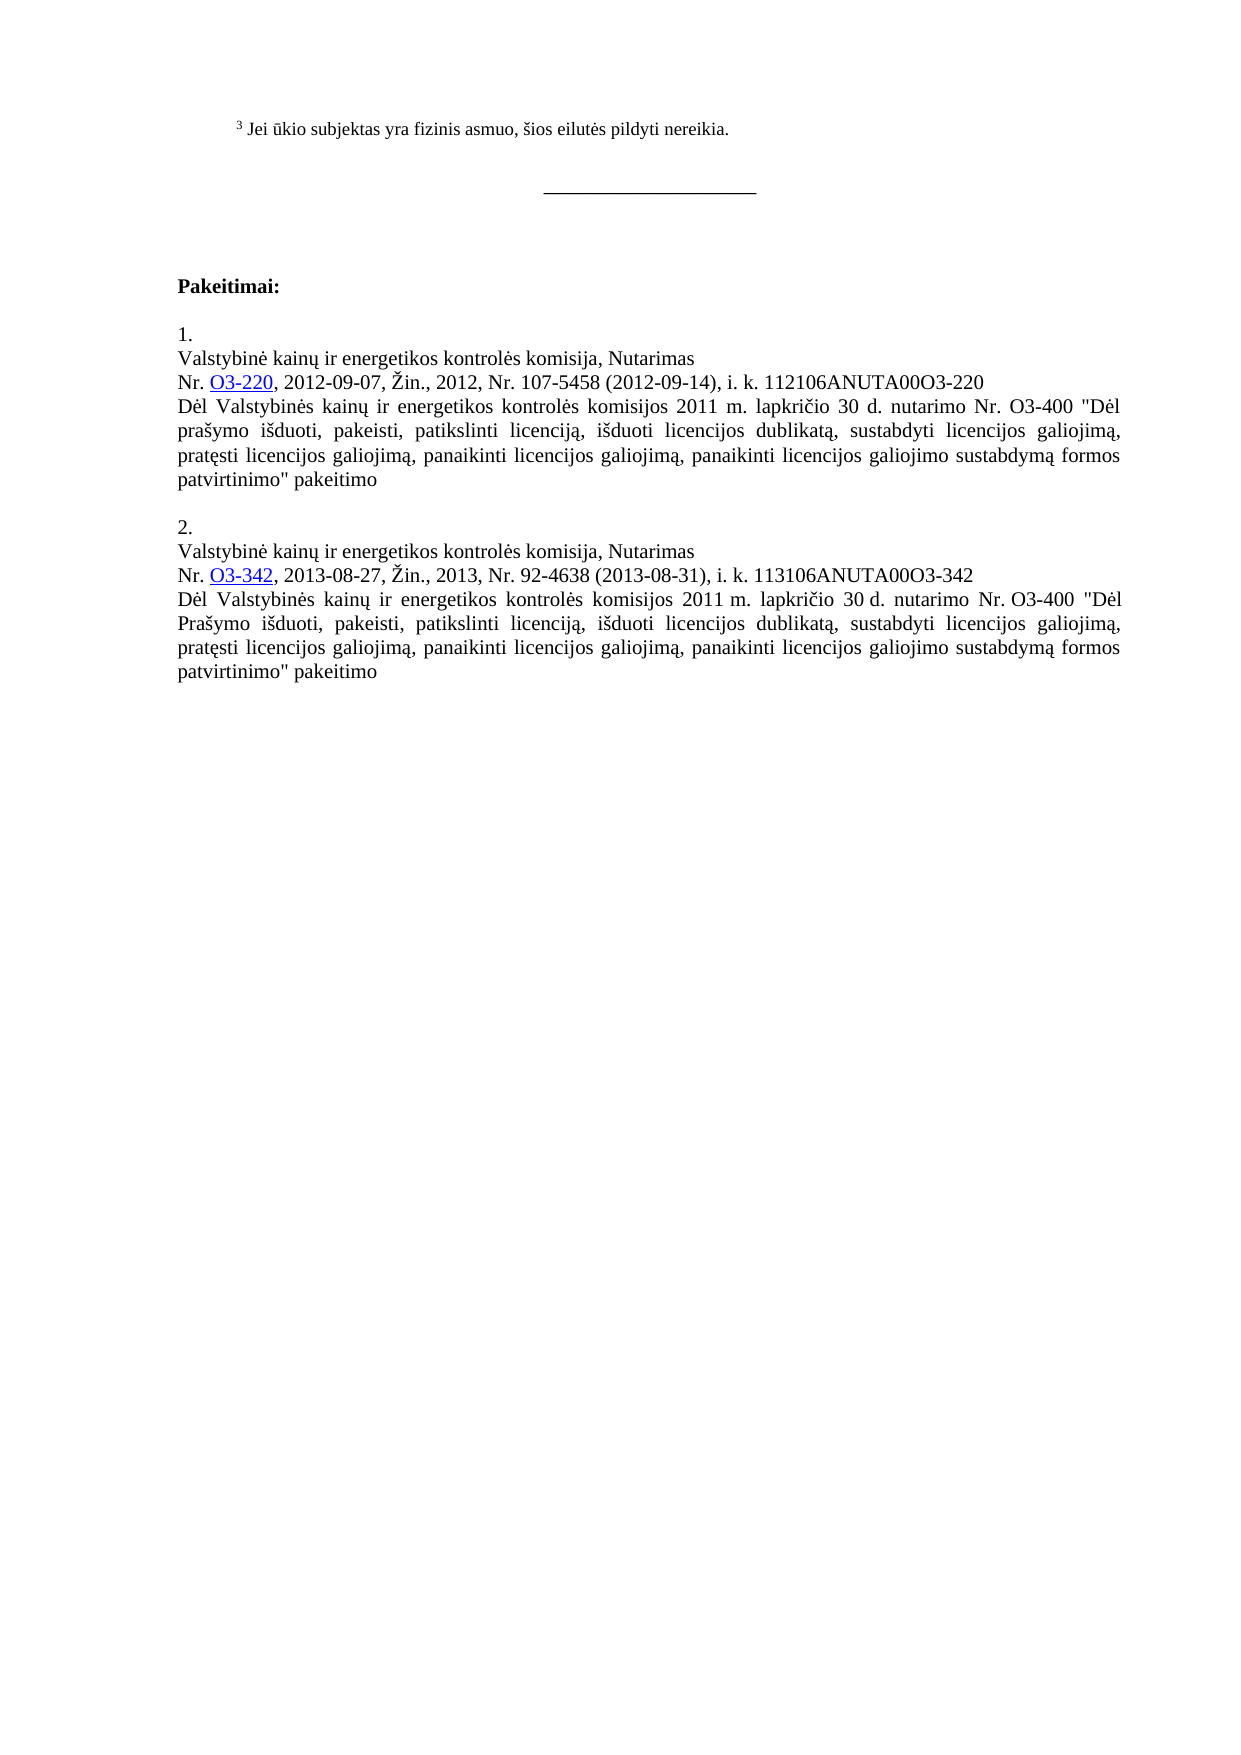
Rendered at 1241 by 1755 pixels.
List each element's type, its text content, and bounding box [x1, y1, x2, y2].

text Dėl Valstybinės kainų ir energetikos kontrolės komisijos 2011 m. lapkričio 30 d. nutarimo Nr. O3-400 "Dėl Prašymo išduoti, pakeisti, patikslinti licenciją, išduoti licencijos dublikatą, sustabdyti licencijos galiojimą, pratęsti licencijos galiojimą, panaikinti licencijos galiojimą, panaikinti licencijos galiojimo sustabdymą formos patvirtinimo" pakeitimo [177, 587, 1122, 683]
text Dėl Valstybinės kainų ir energetikos kontrolės komisijos 2011 m. lapkričio 30 d. nutarimo Nr. O3-400 "Dėl prašymo išduoti, pakeisti, patikslinti licenciją, išduoti licencijos dublikatą, sustabdyti licencijos galiojimą, pratęsti licencijos galiojimą, panaikinti licencijos galiojimą, panaikinti licencijos galiojimo sustabdymą formos patvirtinimo" pakeitimo [177, 394, 1122, 491]
text 3 Jei ūkio subjektas yra fizinis asmuo, šios eilutės pildyti nereikia. [177, 118, 1122, 140]
text Valstybinė kainų ir energetikos kontrolės komisija, Nutarimas [177, 539, 1122, 563]
text Nr. O3-342, 2013-08-27, Žin., 2013, Nr. 92-4638 (2013-08-31), i. k. 113106ANUTA00O3-342 [177, 563, 1122, 587]
text Valstybinė kainų ir energetikos kontrolės komisija, Nutarimas [177, 346, 1122, 370]
text Pakeitimai: [177, 274, 1122, 298]
text Nr. O3-220, 2012-09-07, Žin., 2012, Nr. 107-5458 (2012-09-14), i. k. 112106ANUTA00O3-220 [177, 370, 1122, 394]
text 1. [177, 322, 1122, 346]
text 2. [177, 515, 1122, 539]
text _________________ [177, 168, 1122, 197]
